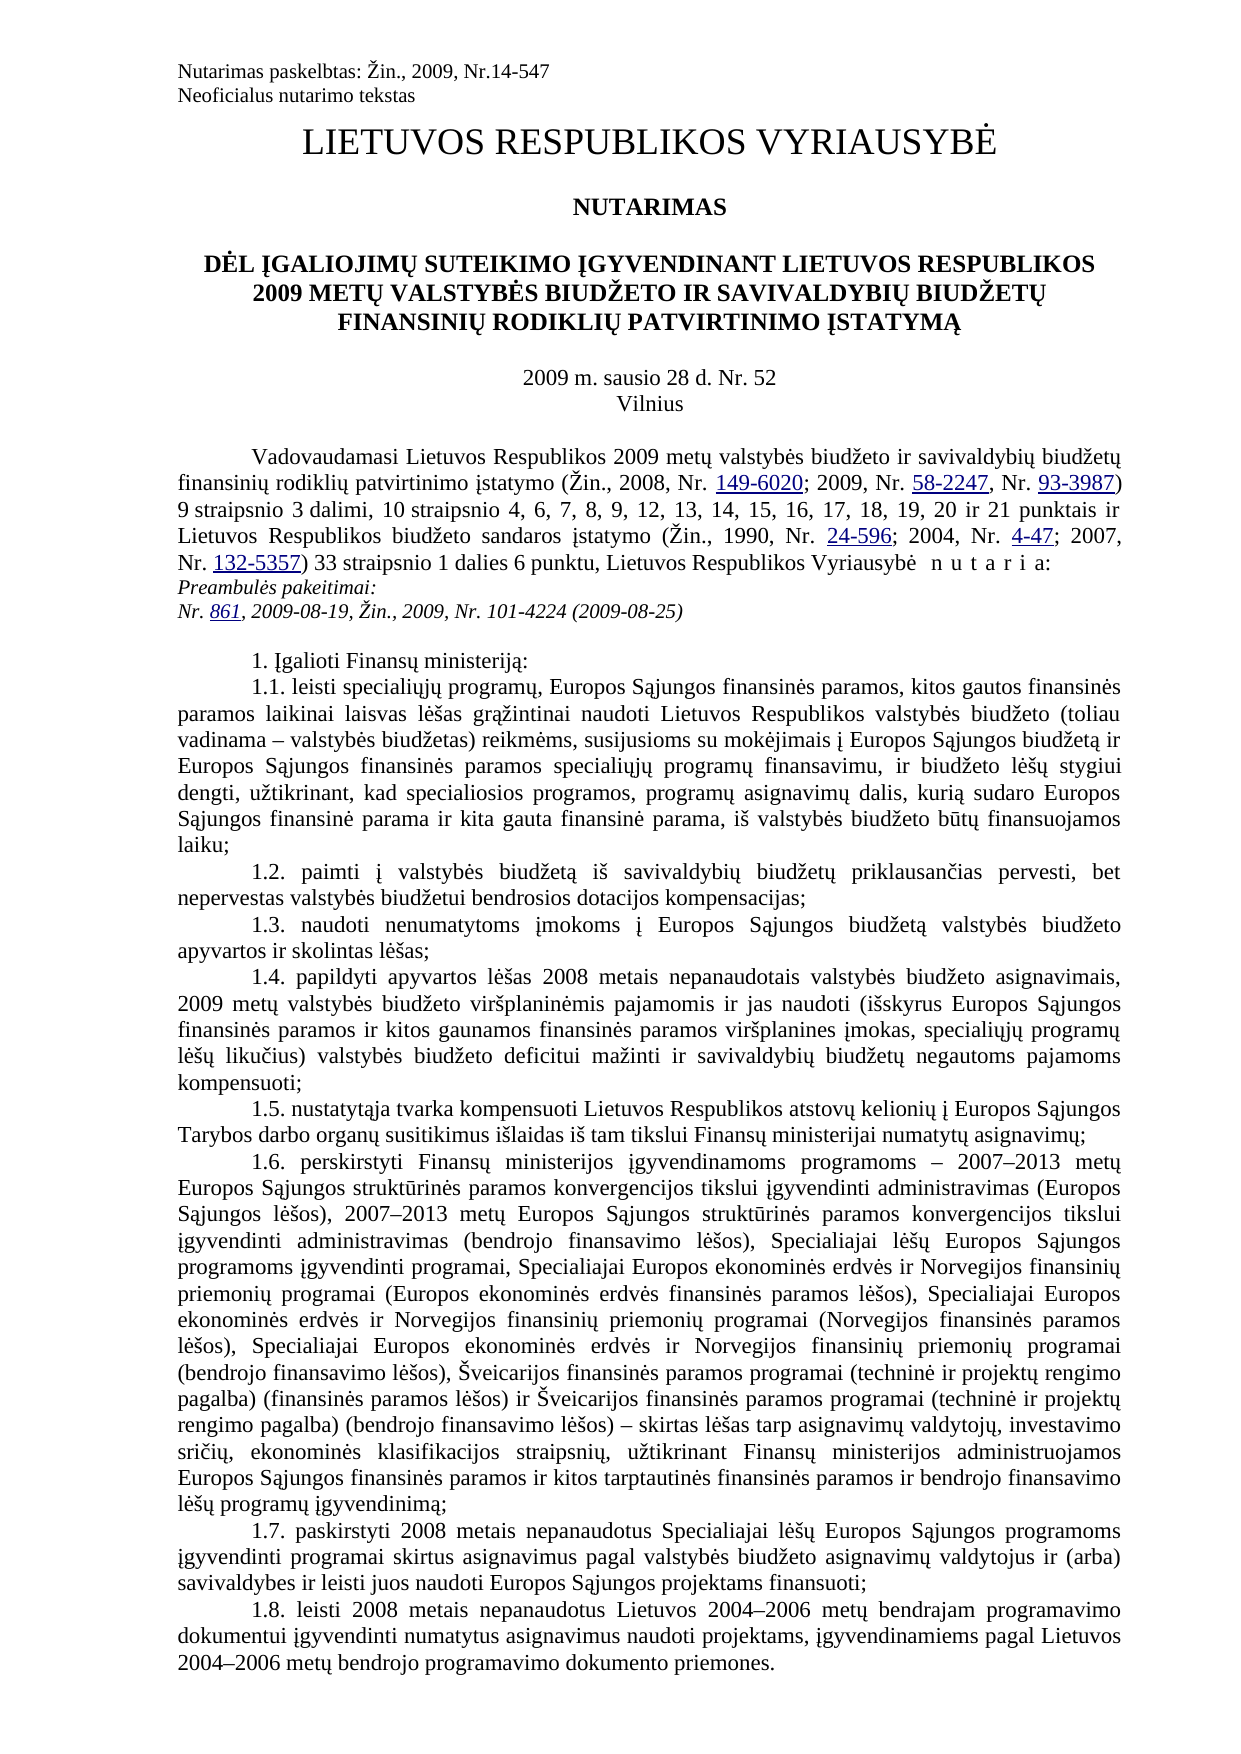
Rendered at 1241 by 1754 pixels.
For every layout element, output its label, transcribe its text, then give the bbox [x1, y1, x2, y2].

text Nr. 861, 2009-08-19, Žin., 2009, Nr. 101-4224 (2009-08-25) [177, 599, 1122, 623]
text nutarimas [177, 192, 1122, 220]
text Preambulės pakeitimai: [177, 575, 1122, 599]
subtitle Lietuvos Respublikos Vyriausybė [177, 120, 1122, 163]
text DĖL ĮGALIOJIMŲ SUTEIKIMO ĮGYVENDINANT LIETUVOS RESPUBLIKOS 2009 METŲ VALSTYBĖS BIUDŽETO IR SAVIVALDYBIŲ BIUDŽETŲ FINANSINIŲ RODIKLIŲ PATVIRTINIMO ĮSTATYMĄ [177, 249, 1122, 335]
text Neoficialus nutarimo tekstas [177, 83, 1122, 107]
text Vilnius [177, 390, 1122, 417]
text Nutarimas paskelbtas: Žin., 2009, Nr.14-547 [177, 59, 1122, 83]
text 1.6. perskirstyti Finansų ministerijos įgyvendinamoms programoms – 2007–2013 metų Europos Sąjungos struktūrinės paramos konvergencijos tikslui įgyvendinti administravimas (Europos Sąjungos lėšos), 2007–2013 metų Europos Sąjungos struktūrinės paramos konvergencijos tikslui įgyvendinti administravimas (bendrojo finansavimo lėšos), Specialiajai lėšų Europos Sąjungos programoms įgyvendinti programai, Specialiajai Europos ekonominės erdvės ir Norvegijos finansinių priemonių programai (Europos ekonominės erdvės finansinės paramos lėšos), Specialiajai Europos ekonominės erdvės ir Norvegijos finansinių priemonių programai (Norvegijos finansinės paramos lėšos), Specialiajai Europos ekonominės erdvės ir Norvegijos finansinių priemonių programai (bendrojo finansavimo lėšos), Šveicarijos finansinės paramos programai (techninė ir projektų rengimo pagalba) (finansinės paramos lėšos) ir Šveicarijos finansinės paramos programai (techninė ir projektų rengimo pagalba) (bendrojo finansavimo lėšos) – skirtas lėšas tarp asignavimų valdytojų, investavimo sričių, ekonominės klasifikacijos straipsnių, užtikrinant Finansų ministerijos administruojamos Europos Sąjungos finansinės paramos ir kitos tarptautinės finansinės paramos ir bendrojo finansavimo lėšų programų įgyvendinimą; [177, 1148, 1122, 1517]
text Vadovaudamasi Lietuvos Respublikos 2009 metų valstybės biudžeto ir savivaldybių biudžetų finansinių rodiklių patvirtinimo įstatymo (Žin., 2008, Nr. 149-6020; 2009, Nr. 58-2247, Nr. 93-3987) 9 straipsnio 3 dalimi, 10 straipsnio 4, 6, 7, 8, 9, 12, 13, 14, 15, 16, 17, 18, 19, 20 ir 21 punktais ir Lietuvos Respublikos biudžeto sandaros įstatymo (Žin., 1990, Nr. 24-596; 2004, Nr. 4-47; 2007, Nr. 132-5357) 33 straipsnio 1 dalies 6 punktu, Lietuvos Respublikos Vyriausybė nutaria: [177, 443, 1122, 575]
text 1.7. paskirstyti 2008 metais nepanaudotus Specialiajai lėšų Europos Sąjungos programoms įgyvendinti programai skirtus asignavimus pagal valstybės biudžeto asignavimų valdytojus ir (arba) savivaldybes ir leisti juos naudoti Europos Sąjungos projektams finansuoti; [177, 1517, 1122, 1596]
text 1.2. paimti į valstybės biudžetą iš savivaldybių biudžetų priklausančias pervesti, bet nepervestas valstybės biudžetui bendrosios dotacijos kompensacijas; [177, 858, 1122, 911]
text 1.4. papildyti apyvartos lėšas 2008 metais nepanaudotais valstybės biudžeto asignavimais, 2009 metų valstybės biudžeto viršplaninėmis pajamomis ir jas naudoti (išskyrus Europos Sąjungos finansinės paramos ir kitos gaunamos finansinės paramos viršplanines įmokas, specialiųjų programų lėšų likučius) valstybės biudžeto deficitui mažinti ir savivaldybių biudžetų negautoms pajamoms kompensuoti; [177, 963, 1122, 1095]
text 1.1. leisti specialiųjų programų, Europos Sąjungos finansinės paramos, kitos gautos finansinės paramos laikinai laisvas lėšas grąžintinai naudoti Lietuvos Respublikos valstybės biudžeto (toliau vadinama – valstybės biudžetas) reikmėms, susijusioms su mokėjimais į Europos Sąjungos biudžetą ir Europos Sąjungos finansinės paramos specialiųjų programų finansavimu, ir biudžeto lėšų stygiui dengti, užtikrinant, kad specialiosios programos, programų asignavimų dalis, kurią sudaro Europos Sąjungos finansinė parama ir kita gauta finansinė parama, iš valstybės biudžeto būtų finansuojamos laiku; [177, 673, 1122, 858]
text 1. Įgalioti Finansų ministeriją: [177, 647, 1122, 673]
text 2009 m. sausio 28 d. Nr. 52 [177, 364, 1122, 390]
text 1.5. nustatytąja tvarka kompensuoti Lietuvos Respublikos atstovų kelionių į Europos Sąjungos Tarybos darbo organų susitikimus išlaidas iš tam tikslui Finansų ministerijai numatytų asignavimų; [177, 1095, 1122, 1148]
text 1.8. leisti 2008 metais nepanaudotus Lietuvos 2004–2006 metų bendrajam programavimo dokumentui įgyvendinti numatytus asignavimus naudoti projektams, įgyvendinamiems pagal Lietuvos 2004–2006 metų bendrojo programavimo dokumento priemones. [177, 1596, 1122, 1675]
text 1.3. naudoti nenumatytoms įmokoms į Europos Sąjungos biudžetą valstybės biudžeto apyvartos ir skolintas lėšas; [177, 911, 1122, 963]
